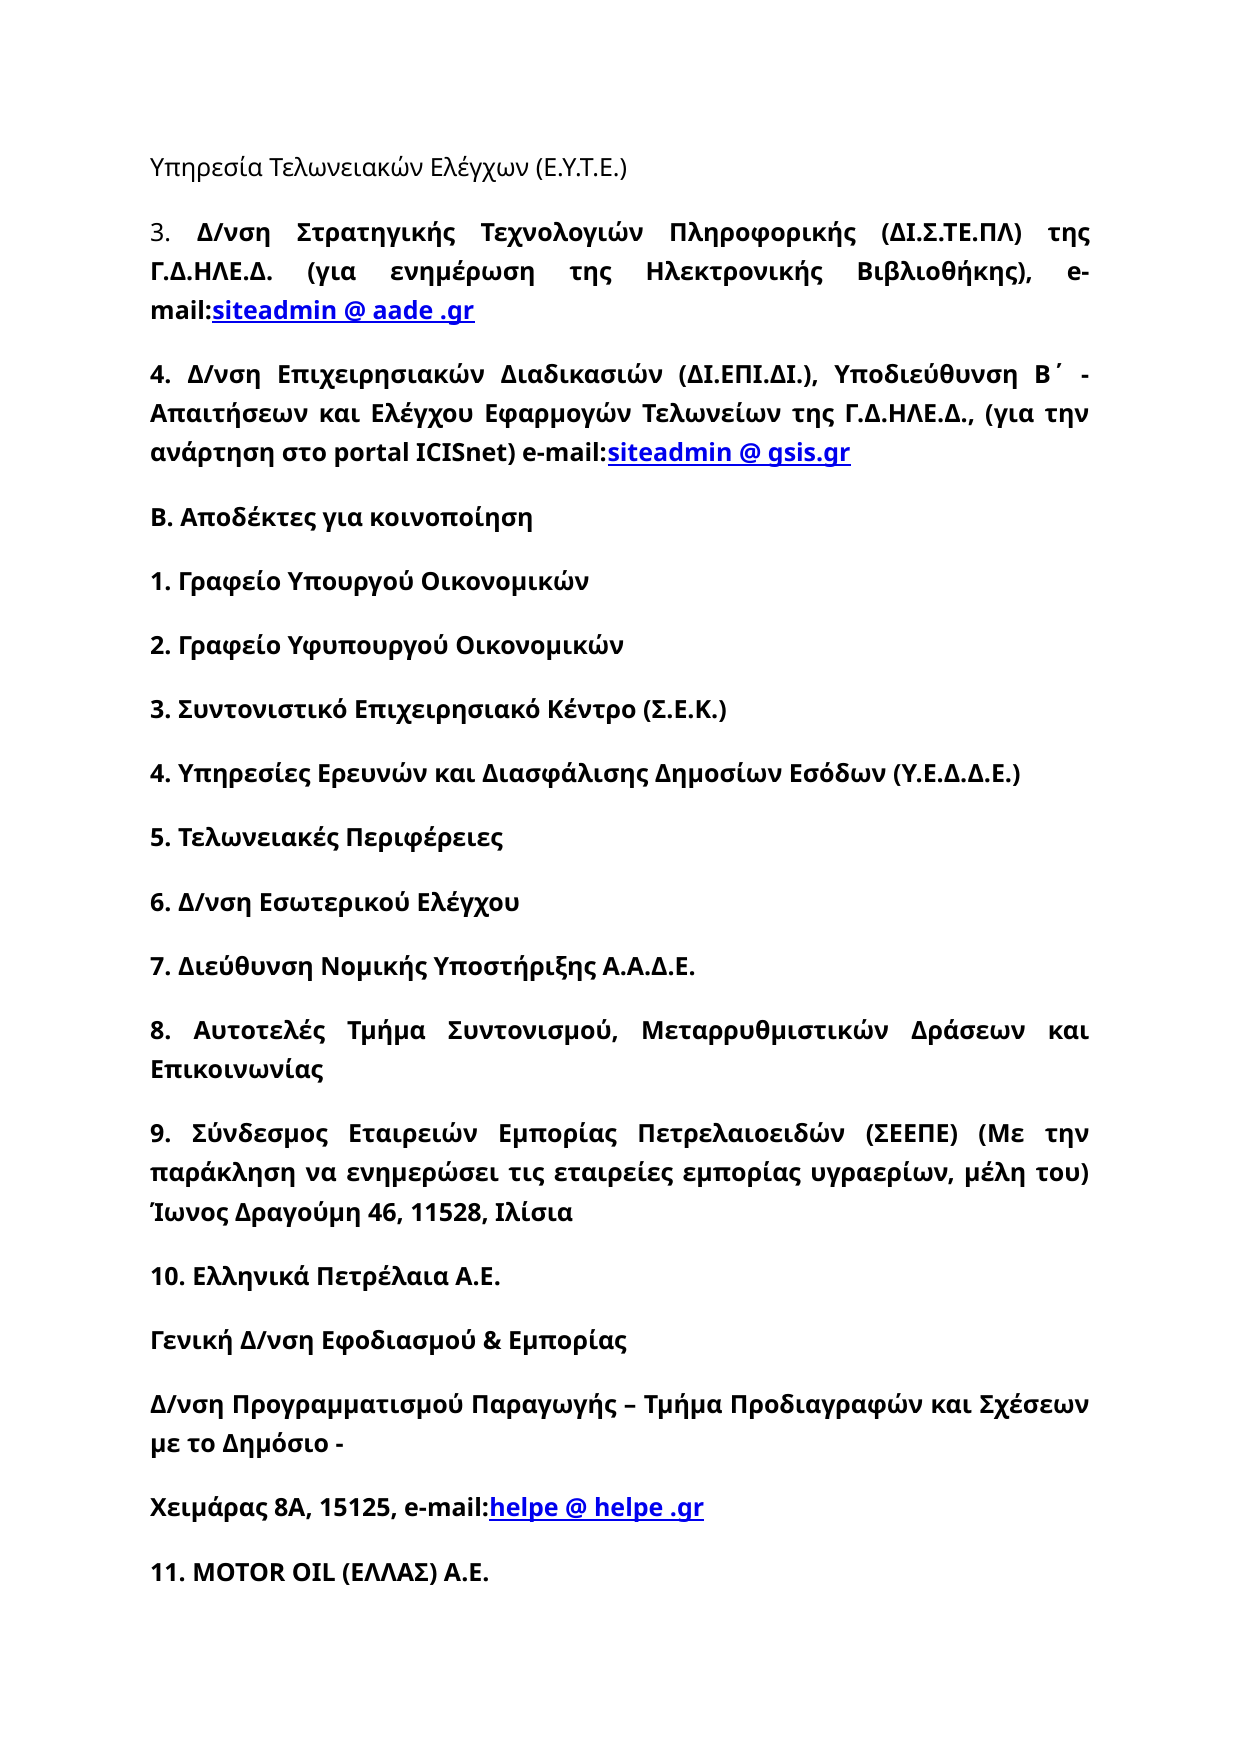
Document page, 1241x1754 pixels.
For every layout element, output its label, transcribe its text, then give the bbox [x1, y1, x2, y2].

text 4. Δ/νση Επιχειρησιακών Διαδικασιών (ΔΙ.ΕΠΙ.ΔΙ.), Υποδιεύθυνση Β΄ - Απαιτήσεων και Ελέγχου Εφαρμογών Τελωνείων της Γ.Δ.ΗΛΕ.Δ., (για την ανάρτηση στο portal ICISnet) e-mail:siteadmin @ gsis.gr [150, 357, 1090, 469]
text 4. Υπηρεσίες Ερευνών και Διασφάλισης Δημοσίων Εσόδων (Υ.Ε.Δ.Δ.Ε.) [150, 756, 1090, 790]
text Χειμάρας 8Α, 15125, e-mail:helpe @ helpe .gr [150, 1490, 1090, 1524]
text 3. Συντονιστικό Επιχειρησιακό Κέντρο (Σ.Ε.Κ.) [150, 692, 1090, 726]
text Υπηρεσία Τελωνειακών Ελέγχων (Ε.Υ.Τ.Ε.) [150, 150, 1090, 184]
text Δ/νση Προγραμματισμού Παραγωγής – Τμήμα Προδιαγραφών και Σχέσεων με το Δημόσιο - [150, 1387, 1090, 1460]
text 9. Σύνδεσμος Εταιρειών Εμπορίας Πετρελαιοειδών (ΣΕΕΠΕ) (Με την παράκληση να ενημερώσει τις εταιρείες εμπορίας υγραερίων, μέλη του) Ίωνος Δραγούμη 46, 11528, Ιλίσια [150, 1116, 1090, 1228]
text Β. Αποδέκτες για κοινοποίηση [150, 499, 1090, 533]
text 7. Διεύθυνση Νομικής Υποστήριξης Α.Α.Δ.Ε. [150, 948, 1090, 982]
text 6. Δ/νση Εσωτερικού Ελέγχου [150, 884, 1090, 918]
text 11. MOTOR OIL (ΕΛΛΑΣ) Α.Ε. [150, 1554, 1090, 1588]
text 10. Ελληνικά Πετρέλαια Α.Ε. [150, 1258, 1090, 1292]
text 5. Τελωνειακές Περιφέρειες [150, 820, 1090, 854]
text Γενική Δ/νση Εφοδιασμού & Εμπορίας [150, 1322, 1090, 1357]
text 2. Γραφείο Υφυπουργού Οικονομικών [150, 627, 1090, 662]
text 3. Δ/νση Στρατηγικής Τεχνολογιών Πληροφορικής (ΔΙ.Σ.ΤΕ.ΠΛ) της Γ.Δ.ΗΛΕ.Δ. (για ενημέρωση της Ηλεκτρονικής Βιβλιοθήκης), e-mail:siteadmin @ aade .gr [150, 214, 1090, 327]
text 1. Γραφείο Υπουργού Οικονομικών [150, 563, 1090, 597]
text 8. Αυτοτελές Τμήμα Συντονισμού, Μεταρρυθμιστικών Δράσεων και Επικοινωνίας [150, 1012, 1090, 1086]
